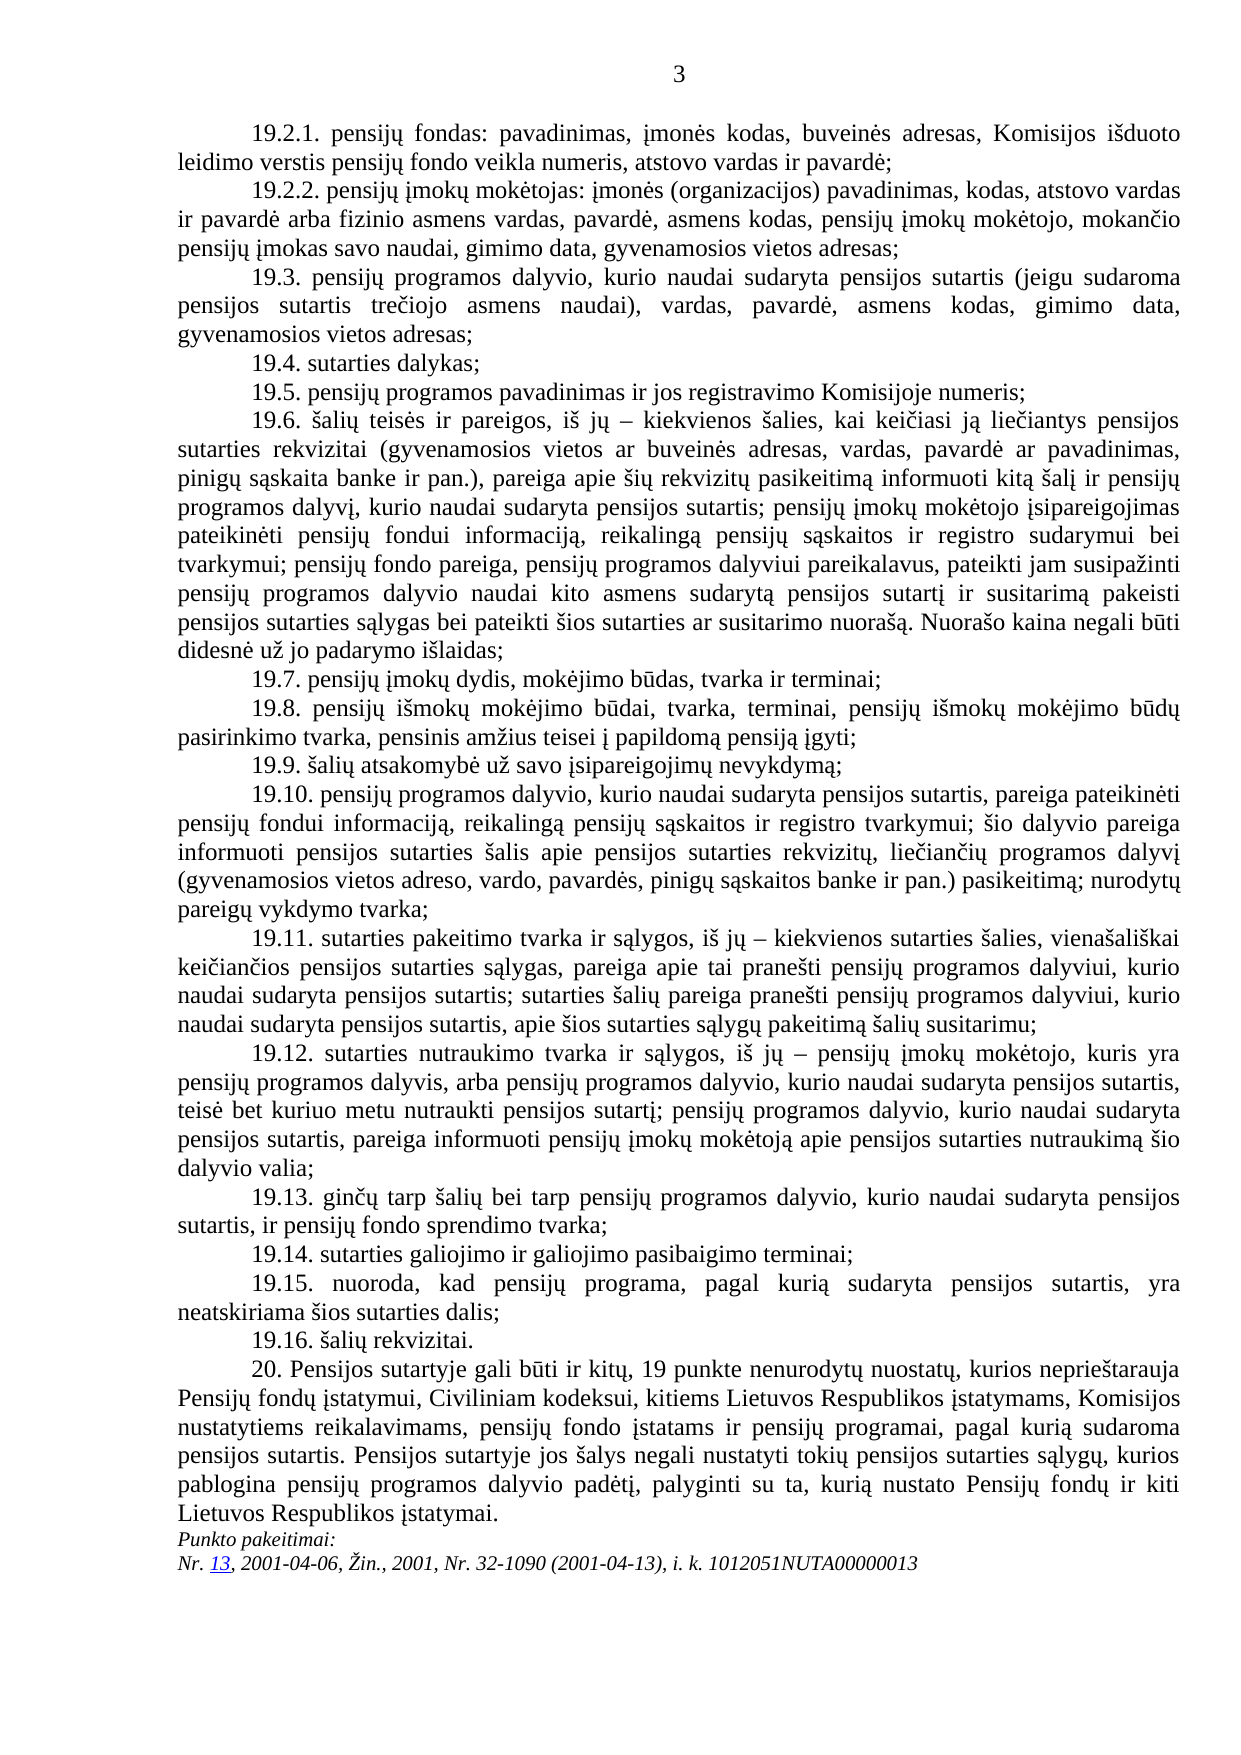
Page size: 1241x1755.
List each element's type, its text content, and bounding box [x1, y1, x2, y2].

text 20. Pensijos sutartyje gali būti ir kitų, 19 punkte nenurodytų nuostatų, kurios neprieštarauja Pensijų fondų įstatymui, Civiliniam kodeksui, kitiems Lietuvos Respublikos įstatymams, Komisijos nustatytiems reikalavimams, pensijų fondo įstatams ir pensijų programai, pagal kurią sudaroma pensijos sutartis. Pensijos sutartyje jos šalys negali nustatyti tokių pensijos sutarties sąlygų, kurios pablogina pensijų programos dalyvio padėtį, palyginti su ta, kurią nustato Pensijų fondų ir kiti Lietuvos Respublikos įstatymai. [177, 1354, 1181, 1527]
text Nr. 13, 2001-04-06, Žin., 2001, Nr. 32-1090 (2001-04-13), i. k. 1012051NUTA00000013 [177, 1551, 1181, 1575]
text 19.11. sutarties pakeitimo tvarka ir sąlygos, iš jų – kiekvienos sutarties šalies, vienašališkai keičiančios pensijos sutarties sąlygas, pareiga apie tai pranešti pensijų programos dalyviui, kurio naudai sudaryta pensijos sutartis; sutarties šalių pareiga pranešti pensijų programos dalyviui, kurio naudai sudaryta pensijos sutartis, apie šios sutarties sąlygų pakeitimą šalių susitarimu; [177, 923, 1181, 1038]
text 19.16. šalių rekvizitai. [177, 1326, 1181, 1354]
text 19.15. nuoroda, kad pensijų programa, pagal kurią sudaryta pensijos sutartis, yra neatskiriama šios sutarties dalis; [177, 1268, 1181, 1326]
text 19.4. sutarties dalykas; [177, 348, 1181, 377]
text 19.12. sutarties nutraukimo tvarka ir sąlygos, iš jų – pensijų įmokų mokėtojo, kuris yra pensijų programos dalyvis, arba pensijų programos dalyvio, kurio naudai sudaryta pensijos sutartis, teisė bet kuriuo metu nutraukti pensijos sutartį; pensijų programos dalyvio, kurio naudai sudaryta pensijos sutartis, pareiga informuoti pensijų įmokų mokėtoją apie pensijos sutarties nutraukimą šio dalyvio valia; [177, 1038, 1181, 1182]
text 19.14. sutarties galiojimo ir galiojimo pasibaigimo terminai; [177, 1239, 1181, 1268]
text 19.6. šalių teisės ir pareigos, iš jų – kiekvienos šalies, kai keičiasi ją liečiantys pensijos sutarties rekvizitai (gyvenamosios vietos ar buveinės adresas, vardas, pavardė ar pavadinimas, pinigų sąskaita banke ir pan.), pareiga apie šių rekvizitų pasikeitimą informuoti kitą šalį ir pensijų programos dalyvį, kurio naudai sudaryta pensijos sutartis; pensijų įmokų mokėtojo įsipareigojimas pateikinėti pensijų fondui informaciją, reikalingą pensijų sąskaitos ir registro sudarymui bei tvarkymui; pensijų fondo pareiga, pensijų programos dalyviui pareikalavus, pateikti jam susipažinti pensijų programos dalyvio naudai kito asmens sudarytą pensijos sutartį ir susitarimą pakeisti pensijos sutarties sąlygas bei pateikti šios sutarties ar susitarimo nuorašą. Nuorašo kaina negali būti didesnė už jo padarymo išlaidas; [177, 406, 1181, 664]
text 19.2.1. pensijų fondas: pavadinimas, įmonės kodas, buveinės adresas, Komisijos išduoto leidimo verstis pensijų fondo veikla numeris, atstovo vardas ir pavardė; [177, 118, 1181, 176]
text 19.10. pensijų programos dalyvio, kurio naudai sudaryta pensijos sutartis, pareiga pateikinėti pensijų fondui informaciją, reikalingą pensijų sąskaitos ir registro tvarkymui; šio dalyvio pareiga informuoti pensijos sutarties šalis apie pensijos sutarties rekvizitų, liečiančių programos dalyvį (gyvenamosios vietos adreso, vardo, pavardės, pinigų sąskaitos banke ir pan.) pasikeitimą; nurodytų pareigų vykdymo tvarka; [177, 779, 1181, 923]
text 19.13. ginčų tarp šalių bei tarp pensijų programos dalyvio, kurio naudai sudaryta pensijos sutartis, ir pensijų fondo sprendimo tvarka; [177, 1182, 1181, 1239]
text 19.5. pensijų programos pavadinimas ir jos registravimo Komisijoje numeris; [177, 377, 1181, 406]
text 19.9. šalių atsakomybė už savo įsipareigojimų nevykdymą; [177, 751, 1181, 779]
text 19.8. pensijų išmokų mokėjimo būdai, tvarka, terminai, pensijų išmokų mokėjimo būdų pasirinkimo tvarka, pensinis amžius teisei į papildomą pensiją įgyti; [177, 693, 1181, 751]
text 19.7. pensijų įmokų dydis, mokėjimo būdas, tvarka ir terminai; [177, 664, 1181, 693]
text 19.2.2. pensijų įmokų mokėtojas: įmonės (organizacijos) pavadinimas, kodas, atstovo vardas ir pavardė arba fizinio asmens vardas, pavardė, asmens kodas, pensijų įmokų mokėtojo, mokančio pensijų įmokas savo naudai, gimimo data, gyvenamosios vietos adresas; [177, 176, 1181, 262]
text 19.3. pensijų programos dalyvio, kurio naudai sudaryta pensijos sutartis (jeigu sudaroma pensijos sutartis trečiojo asmens naudai), vardas, pavardė, asmens kodas, gimimo data, gyvenamosios vietos adresas; [177, 262, 1181, 348]
text Punkto pakeitimai: [177, 1527, 1181, 1551]
